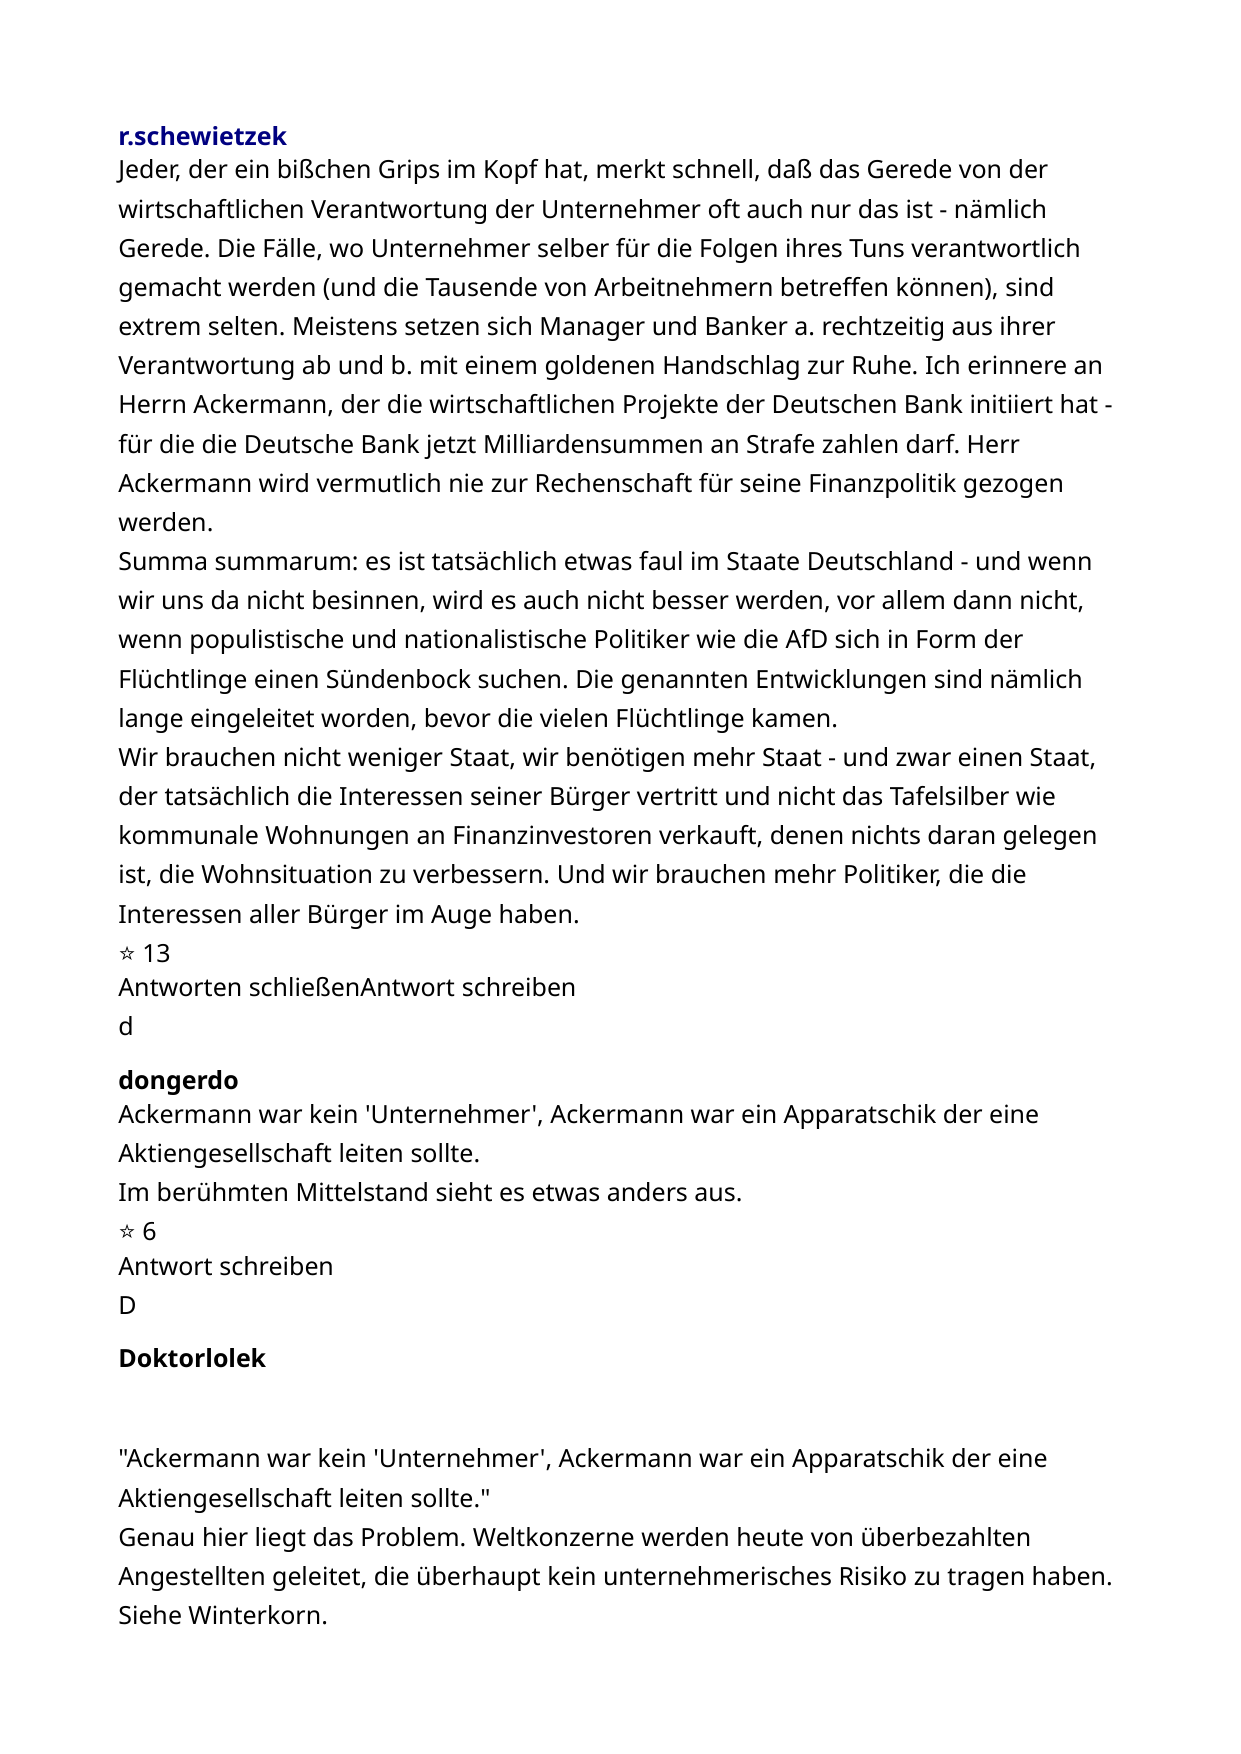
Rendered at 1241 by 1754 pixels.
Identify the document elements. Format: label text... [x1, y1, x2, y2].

text "Ackermann war kein 'Unternehmer', Ackermann war ein Apparatschik der eine Aktiengesellschaft leiten sollte." [118, 1441, 1122, 1514]
text Genau hier liegt das Problem. Weltkonzerne werden heute von überbezahlten Angestellten geleitet, die überhaupt kein unternehmerisches Risiko zu tragen haben. Siehe Winterkorn. [118, 1519, 1122, 1632]
subtitle Doktorlolek [118, 1341, 1122, 1375]
text ⭐️ 13 [118, 936, 1122, 969]
text D [118, 1287, 1122, 1321]
subtitle r.schewietzek [118, 118, 1122, 152]
text d [118, 1009, 1122, 1043]
text Ackermann war kein 'Unternehmer', Ackermann war ein Apparatschik der eine Aktiengesellschaft leiten sollte. Im berühmten Mittelstand sieht es etwas anders aus. [118, 1097, 1122, 1209]
subtitle dongerdo [118, 1062, 1122, 1097]
text Jeder, der ein bißchen Grips im Kopf hat, merkt schnell, daß das Gerede von der wirtschaftlichen Verantwortung der Unternehmer oft auch nur das ist - nämlich Gerede. Die Fälle, wo Unternehmer selber für die Folgen ihres Tuns verantwortlich gemacht werden (und die Tausende von Arbeitnehmern betreffen können), sind extrem selten. Meistens setzen sich Manager und Banker a. rechtzeitig aus ihrer Verantwortung ab und b. mit einem goldenen Handschlag zur Ruhe. Ich erinnere an Herrn Ackermann, der die wirtschaftlichen Projekte der Deutschen Bank initiiert hat - für die die Deutsche Bank jetzt Milliardensummen an Strafe zahlen darf. Herr Ackermann wird vermutlich nie zur Rechenschaft für seine Finanzpolitik gezogen werden. Summa summarum: es ist tatsächlich etwas faul im Staate Deutschland - und wenn wir uns da nicht besinnen, wird es auch nicht besser werden, vor allem dann nicht, wenn populistische und nationalistische Politiker wie die AfD sich in Form der Flüchtlinge einen Sündenbock suchen. Die genannten Entwicklungen sind nämlich lange eingeleitet worden, bevor die vielen Flüchtlinge kamen. Wir brauchen nicht weniger Staat, wir benötigen mehr Staat - und zwar einen Staat, der tatsächlich die Interessen seiner Bürger vertritt und nicht das Tafelsilber wie kommunale Wohnungen an Finanzinvestoren verkauft, denen nichts daran gelegen ist, die Wohnsituation zu verbessern. Und wir brauchen mehr Politiker, die die Interessen aller Bürger im Auge haben. [118, 152, 1122, 930]
text ⭐️ 6 [118, 1214, 1122, 1248]
text Antwort schreiben [118, 1248, 1122, 1282]
text Antworten schließenAntwort schreiben [118, 969, 1122, 1004]
